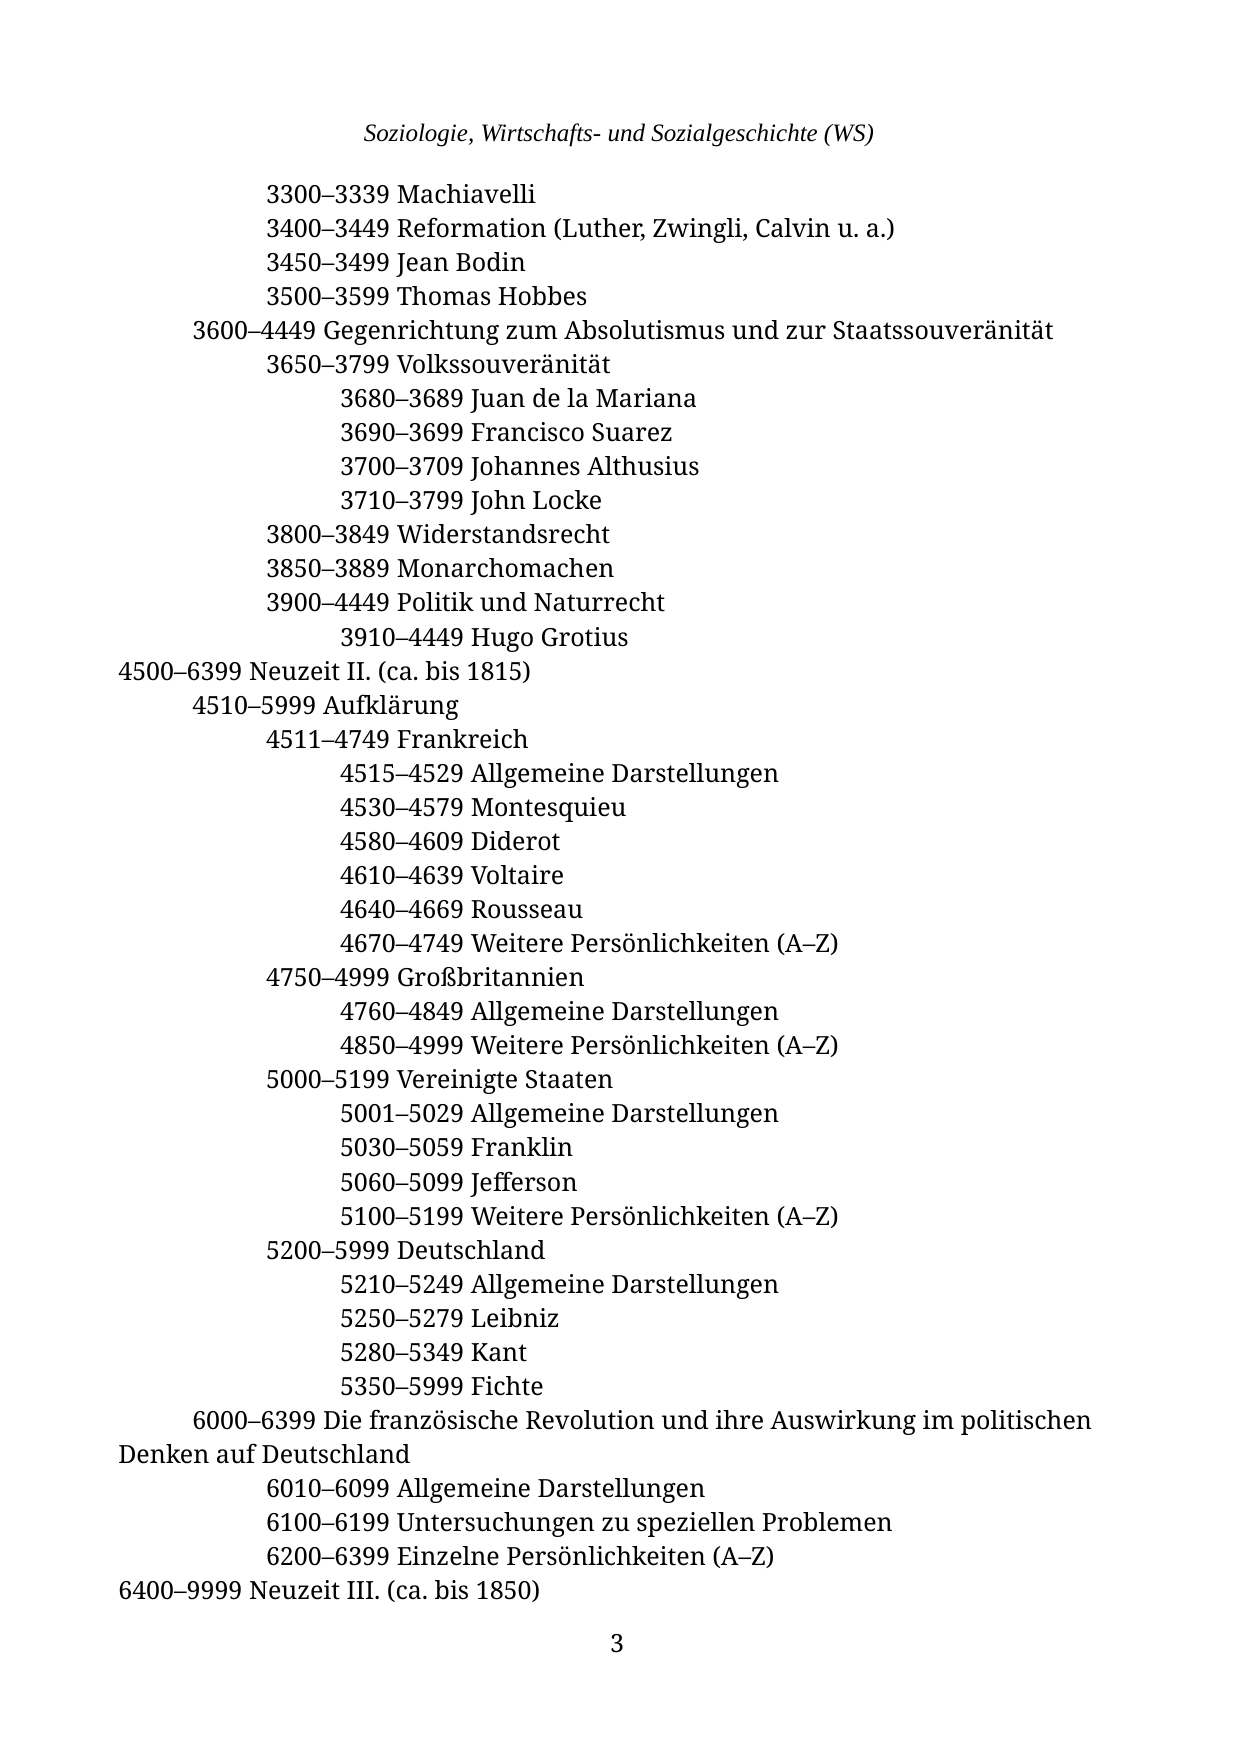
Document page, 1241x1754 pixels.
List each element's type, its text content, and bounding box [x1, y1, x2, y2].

text 4510–5999 Aufklärung [118, 687, 1122, 721]
text 3900–4449 Politik und Naturrecht [118, 585, 1122, 619]
text 4850–4999 Weitere Persönlichkeiten (A–Z) [118, 1028, 1122, 1062]
text 4530–4579 Montesquieu [118, 789, 1122, 823]
text 4511–4749 Frankreich [118, 721, 1122, 755]
text 4500–6399 Neuzeit II. (ca. bis 1815) [118, 653, 1122, 687]
text 3300–3339 Machiavelli [118, 176, 1122, 210]
text 3650–3799 Volkssouveränität [118, 347, 1122, 381]
text 6400–9999 Neuzeit III. (ca. bis 1850) [118, 1573, 1122, 1607]
text 5100–5199 Weitere Persönlichkeiten (A–Z) [118, 1198, 1122, 1232]
text 3680–3689 Juan de la Mariana [118, 381, 1122, 415]
text 5210–5249 Allgemeine Darstellungen [118, 1266, 1122, 1300]
text 5030–5059 Franklin [118, 1130, 1122, 1164]
text 5001–5029 Allgemeine Darstellungen [118, 1096, 1122, 1130]
text 3600–4449 Gegenrichtung zum Absolutismus und zur Staatssouveränität [118, 313, 1122, 347]
text 5000–5199 Vereinigte Staaten [118, 1062, 1122, 1096]
text 3800–3849 Widerstandsrecht [118, 517, 1122, 551]
text 4610–4639 Voltaire [118, 858, 1122, 892]
text 6010–6099 Allgemeine Darstellungen [118, 1471, 1122, 1505]
text 5200–5999 Deutschland [118, 1232, 1122, 1266]
text 3690–3699 Francisco Suarez [118, 415, 1122, 449]
text 3400–3449 Reformation (Luther, Zwingli, Calvin u. a.) [118, 210, 1122, 244]
text 4515–4529 Allgemeine Darstellungen [118, 755, 1122, 789]
text 4640–4669 Rousseau [118, 892, 1122, 926]
text 4750–4999 Großbritannien [118, 960, 1122, 994]
text 4670–4749 Weitere Persönlichkeiten (A–Z) [118, 926, 1122, 960]
text 6100–6199 Untersuchungen zu speziellen Problemen [118, 1505, 1122, 1539]
text 3710–3799 John Locke [118, 483, 1122, 517]
text 5250–5279 Leibniz [118, 1300, 1122, 1334]
text 6200–6399 Einzelne Persönlichkeiten (A–Z) [118, 1539, 1122, 1573]
text 5060–5099 Jefferson [118, 1164, 1122, 1198]
text 3700–3709 Johannes Althusius [118, 449, 1122, 483]
text 5350–5999 Fichte [118, 1368, 1122, 1403]
text 3910–4449 Hugo Grotius [118, 619, 1122, 653]
text 6000–6399 Die französische Revolution und ihre Auswirkung im politischen Denken auf Deutschland [118, 1403, 1122, 1471]
text 3500–3599 Thomas Hobbes [118, 278, 1122, 313]
text 3450–3499 Jean Bodin [118, 244, 1122, 278]
text 4580–4609 Diderot [118, 823, 1122, 858]
text 3850–3889 Monarchomachen [118, 551, 1122, 585]
text 4760–4849 Allgemeine Darstellungen [118, 994, 1122, 1028]
text 5280–5349 Kant [118, 1334, 1122, 1368]
